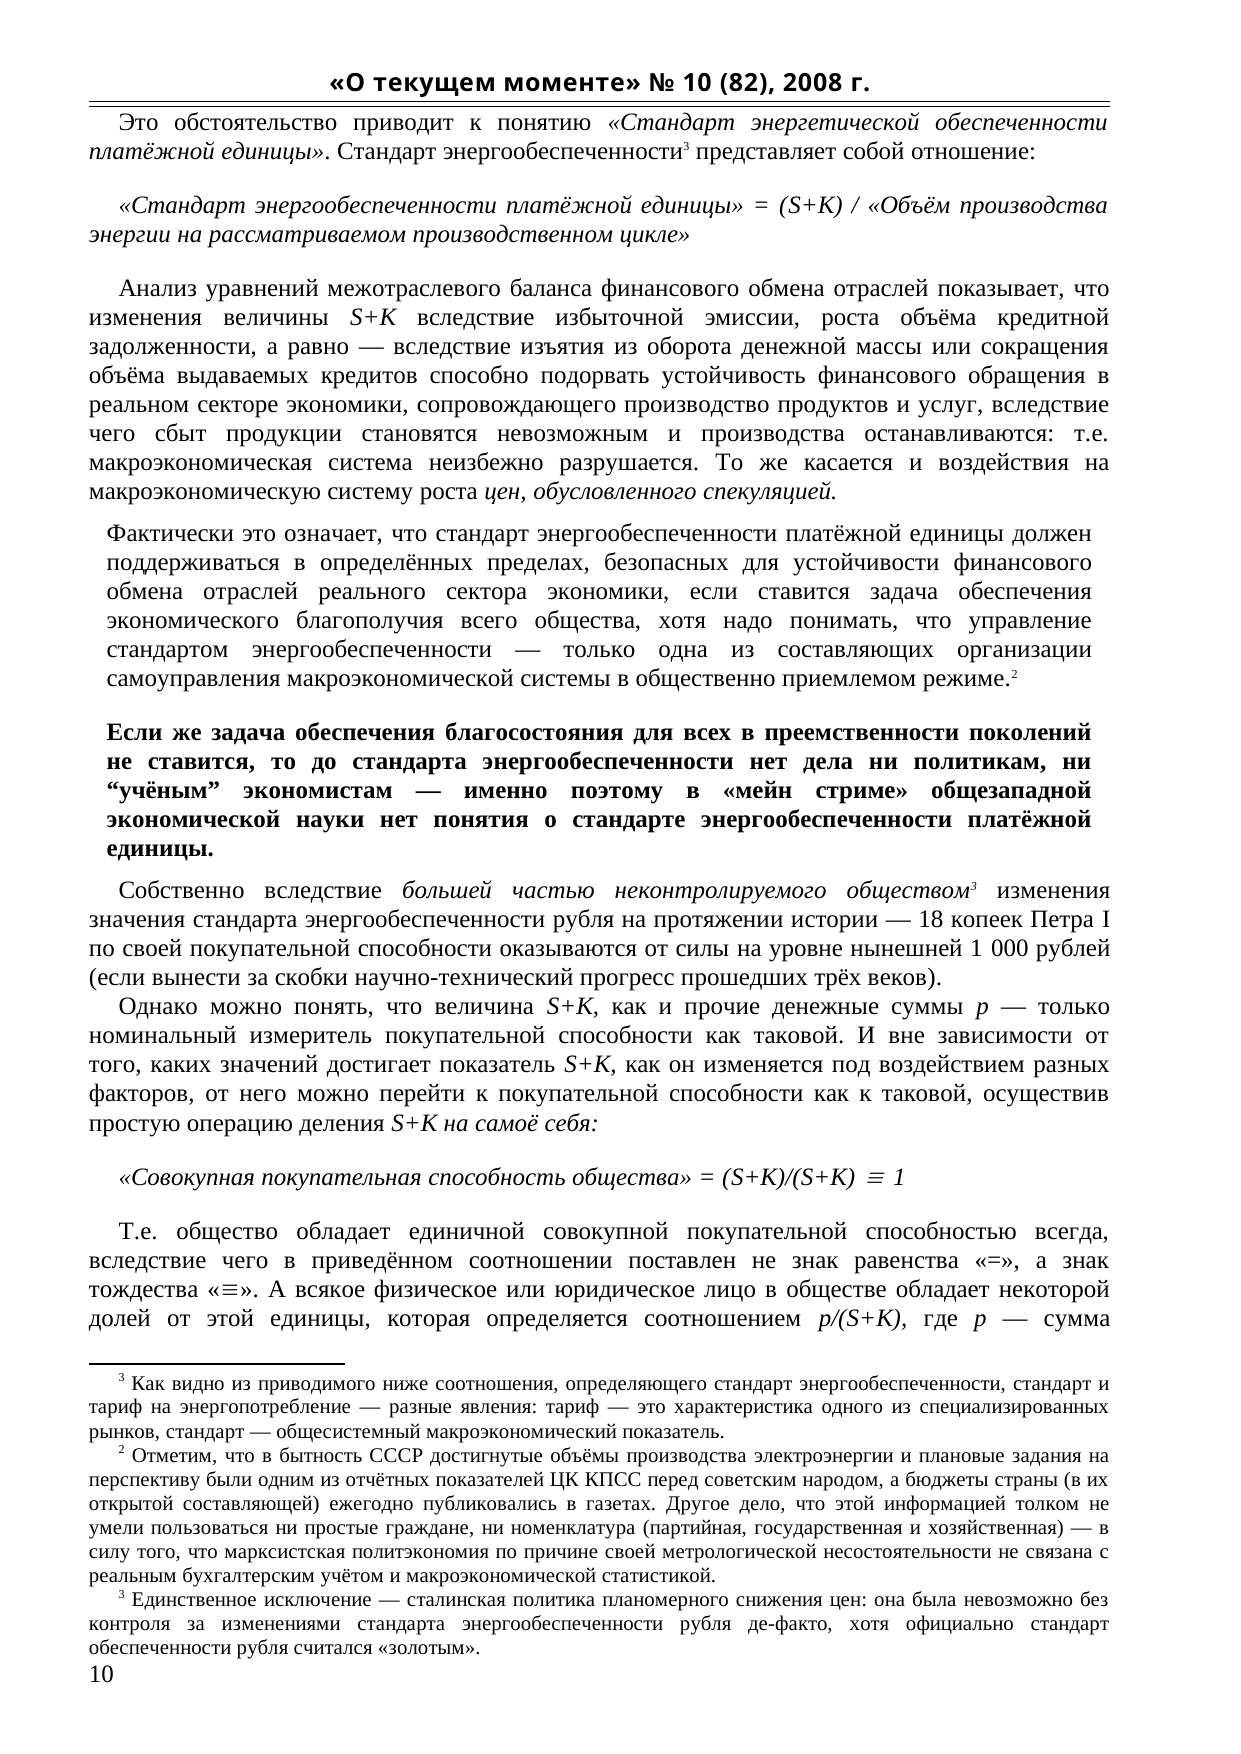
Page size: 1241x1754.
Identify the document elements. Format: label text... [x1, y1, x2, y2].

text Фактически это означает, что стандарт энергообеспеченности платёжной единицы должен поддерживаться в определённых пределах, безопасных для устойчивости финансового обмена отраслей реального сектора экономики, если ставится задача обеспечения экономического благополучия всего общества, хотя надо понимать, что управление стандартом энергообеспеченности — только одна из составляющих организации самоуправления макроэкономической системы в общественно приемлемом режиме. [106, 518, 1093, 692]
text Как видно из приводимого ниже соотношения, определяющего стандарт энергообеспеченности, стандарт и тариф на энергопотребление — разные явления: тариф — это характеристика одного из специализированных рынков, стандарт — общесистемный макроэкономический показатель. [89, 1370, 1110, 1442]
text Анализ уравнений межотраслевого баланса финансового обмена отраслей показывает, что изменения величины S+K вследствие избыточной эмиссии, роста объёма кредитной задолженности, а равно — вследствие изъятия из оборота денежной массы или сокращения объёма выдаваемых кредитов способно подорвать устойчивость финансового обращения в реальном секторе экономики, сопровождающего производство продуктов и услуг, вследствие чего сбыт продукции становятся невозможным и производства останавливаются: т.е. макроэкономическая система неизбежно разрушается. То же касается и воздействия на макроэкономическую систему роста цен, обусловленного спекуляцией. [89, 273, 1110, 505]
text «Совокупная покупательная способность общества» = (S+K)/(S+K)  1 [89, 1161, 1110, 1191]
text Собственно вследствие большей частью неконтролируемого обществом изменения значения стандарта энергообеспеченности рубля на протяжении истории — 18 копеек Петра I по своей покупательной способности оказываются от силы на уровне нынешней 1 000 рублей (если вынести за скобки научно-технический прогресс прошедших трёх веков). [89, 875, 1110, 991]
text Это обстоятельство приводит к понятию «Стандарт энергетической обеспеченности платёжной единицы». Стандарт энергообеспеченности представляет собой отношение: [89, 107, 1110, 164]
text Отметим, что в бытность СССР достигнутые объёмы производства электроэнергии и плановые задания на перспективу были одним из отчётных показателей ЦК КПСС перед советским народом, а бюджеты страны (в их открытой составляющей) ежегодно публиковались в газетах. Другое дело, что этой информацией толком не умели пользоваться ни простые граждане, ни номенклатура (партийная, государственная и хозяйственная) — в силу того, что марксистская политэкономия по причине своей метрологической несостоятельности не связана с реальным бухгалтерским учётом и макроэкономической статистикой. [89, 1442, 1110, 1587]
text Если же задача обеспечения благосостояния для всех в преемственности поколений не ставится, то до стандарта энергообеспеченности нет дела ни политикам, ни “учёным” экономистам — именно поэтому в «мейн стриме» общезападной экономической науки нет понятия о стандарте энергообеспеченности платёжной единицы. [106, 717, 1093, 862]
text Т.е. общество обладает единичной совокупной покупательной способностью всегда, вследствие чего в приведённом соотношении поставлен не знак равенства «=», а знак тождества «». А всякое физическое или юридическое лицо в обществе обладает некоторой долей от этой единицы, которая определяется соотношением p/(S+K), где p — сумма [89, 1216, 1110, 1332]
text «Стандарт энергообеспеченности платёжной единицы» = (S+K) / «Объём производства энергии на рассматриваемом производственном цикле» [89, 189, 1110, 248]
text Однако можно понять, что величина S+K, как и прочие денежные суммы p — только номинальный измеритель покупательной способности как таковой. И вне зависимости от того, каких значений достигает показатель S+K, как он изменяется под воздействием разных факторов, от него можно перейти к покупательной способности как к таковой, осуществив простую операцию деления S+K на самоё себя: [89, 991, 1110, 1136]
text Единственное исключение — сталинская политика планомерного снижения цен: она была невозможно без контроля за изменениями стандарта энергообеспеченности рубля де-факто, хотя официально стандарт обеспеченности рубля считался «золотым». [89, 1587, 1110, 1659]
